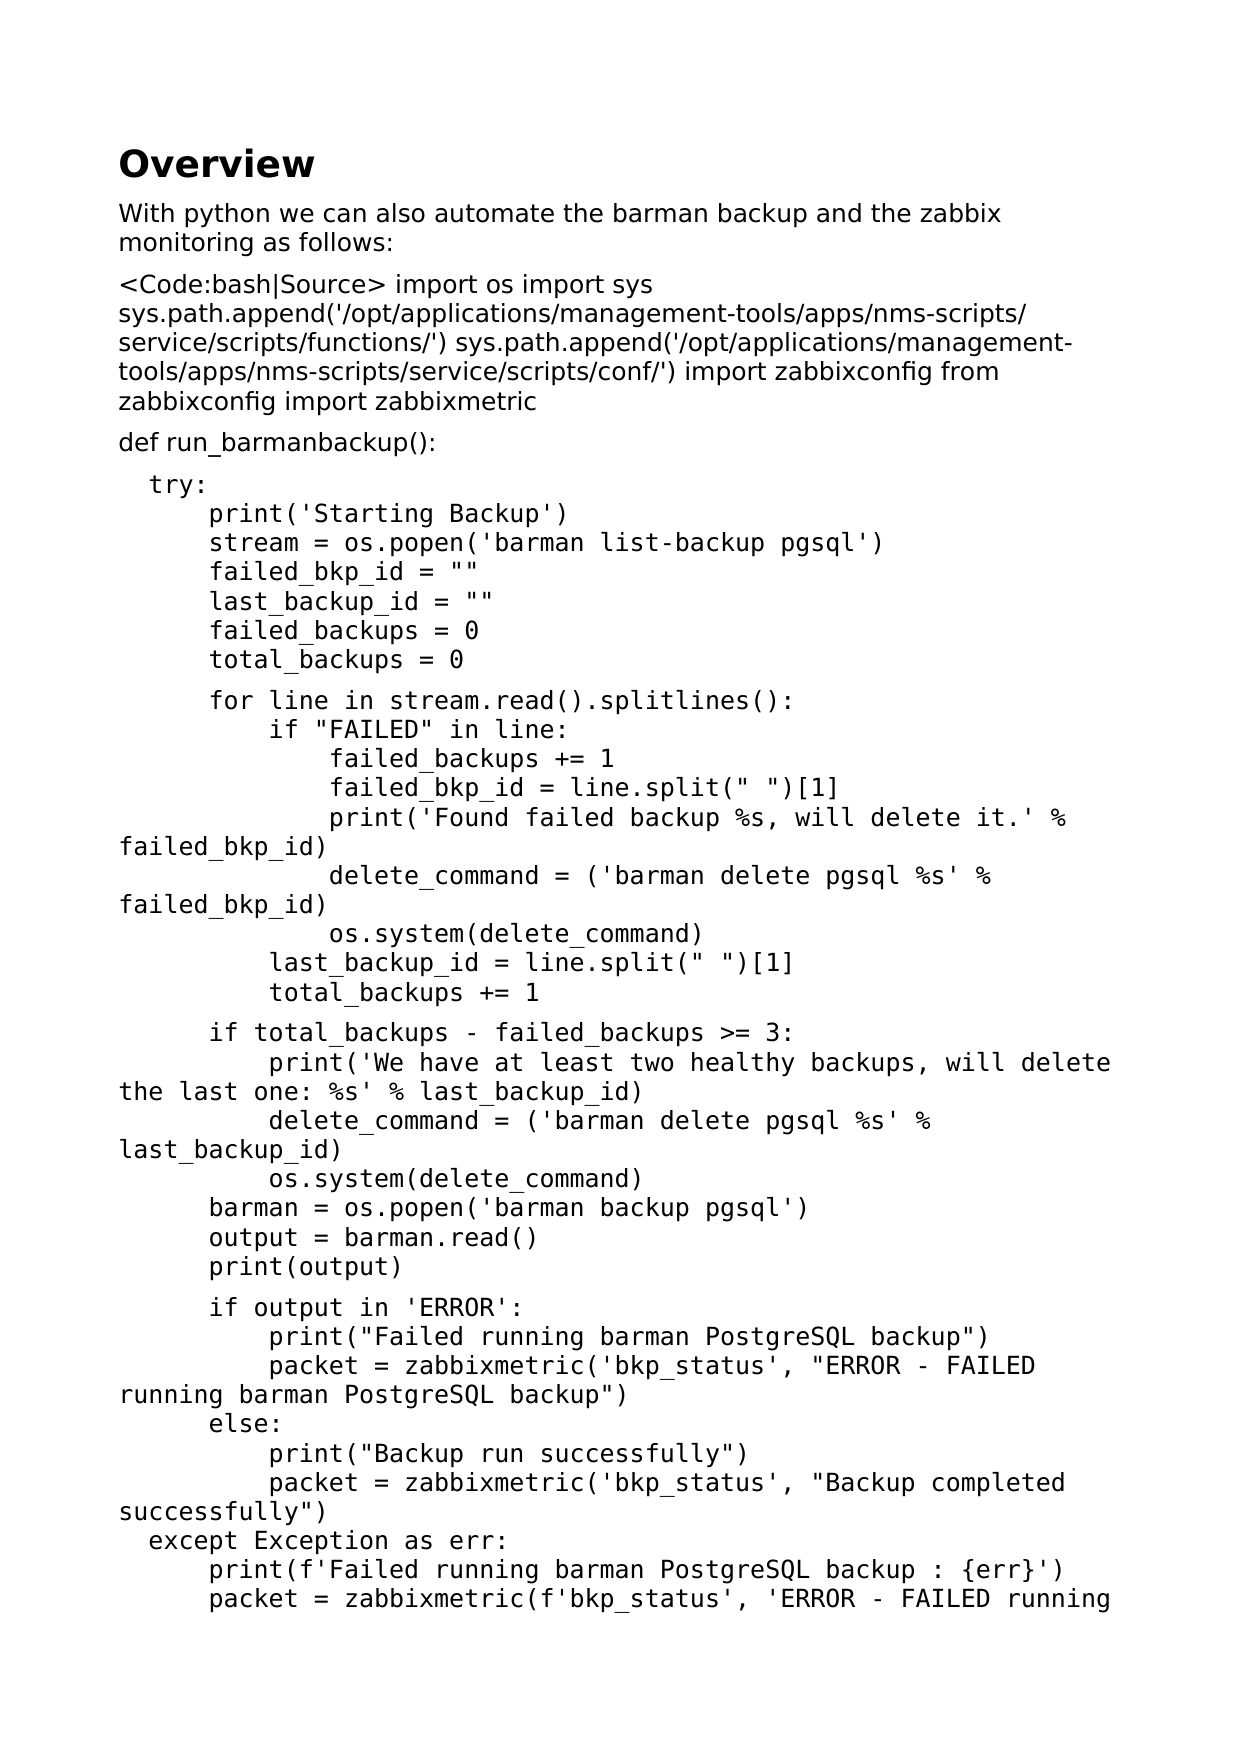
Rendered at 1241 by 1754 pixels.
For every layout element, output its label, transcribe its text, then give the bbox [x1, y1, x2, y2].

text if total_backups - failed_backups >= 3: print('We have at least two healthy backups, will delete the last one: %s' % last_backup_id) delete_command = ('barman delete pgsql %s' % last_backup_id) os.system(delete_command) barman = os.popen('barman backup pgsql') output = barman.read() print(output) [118, 1019, 1122, 1281]
text for line in stream.read().splitlines(): if "FAILED" in line: failed_backups += 1 failed_bkp_id = line.split(" ")[1] print('Found failed backup %s, will delete it.' % failed_bkp_id) delete_command = ('barman delete pgsql %s' % failed_bkp_id) os.system(delete_command) last_backup_id = line.split(" ")[1] total_backups += 1 [118, 686, 1122, 1007]
text try: print('Starting Backup') stream = os.popen('barman list-backup pgsql') failed_bkp_id = "" last_backup_id = "" failed_backups = 0 total_backups = 0 [118, 470, 1122, 674]
text def run_barmanbackup(): [118, 428, 1122, 458]
text With python we can also automate the barman backup and the zabbix monitoring as follows: [118, 199, 1122, 258]
text <Code:bash|Source> import os import sys sys.path.append('/opt/applications/management-tools/apps/nms-scripts/service/scripts/functions/') sys.path.append('/opt/applications/management-tools/apps/nms-scripts/service/scripts/conf/') import zabbixconfig from zabbixconfig import zabbixmetric [118, 270, 1122, 416]
text if output in 'ERROR': print("Failed running barman PostgreSQL backup") packet = zabbixmetric('bkp_status', "ERROR - FAILED running barman PostgreSQL backup") else: print("Backup run successfully") packet = zabbixmetric('bkp_status', "Backup completed successfully") except Exception as err: print(f'Failed running barman PostgreSQL backup : {err}') packet = zabbixmetric(f'bkp_status', 'ERROR - FAILED running [118, 1293, 1122, 1614]
subtitle Overview [118, 143, 1122, 187]
